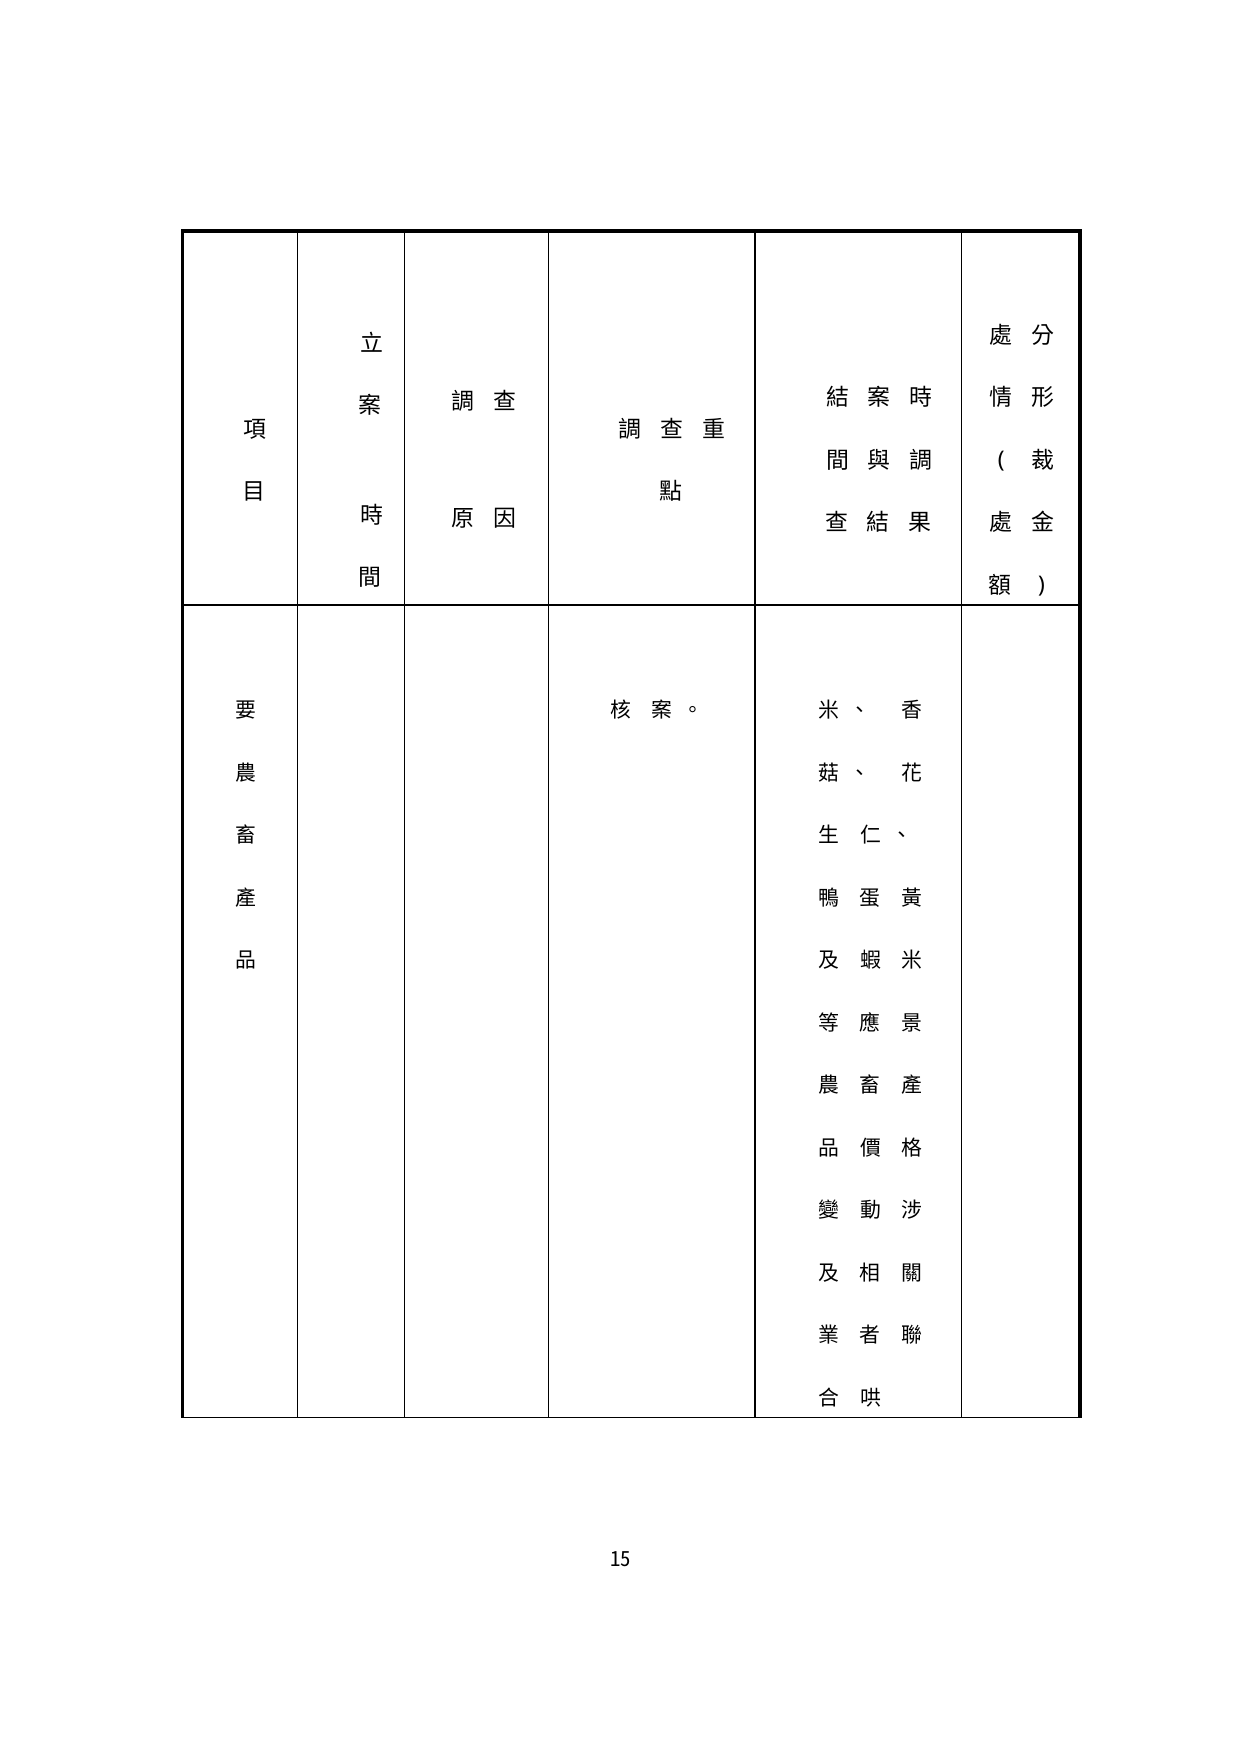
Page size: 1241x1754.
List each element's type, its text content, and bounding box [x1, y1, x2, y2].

table_header 立案 時間 [298, 233, 404, 604]
table_cell 核案。 [549, 606, 754, 1417]
table_cell [962, 606, 1078, 1417]
table_cell [405, 606, 548, 1417]
table_cell 要農畜產品 [184, 606, 297, 1417]
table_cell 米、香菇、花生仁、鴨蛋黃及蝦米等應景農畜產品價格變動涉及相關業者聯合哄 [756, 606, 961, 1417]
table_header 調查 原因 [405, 233, 548, 604]
table_header 項目 [184, 233, 297, 604]
table_header 處分情形(裁處金額) [962, 233, 1078, 604]
table_header 調查重點 [549, 233, 754, 604]
table_header 結案時間與調查結果 [756, 233, 961, 604]
table_cell [298, 606, 404, 1417]
